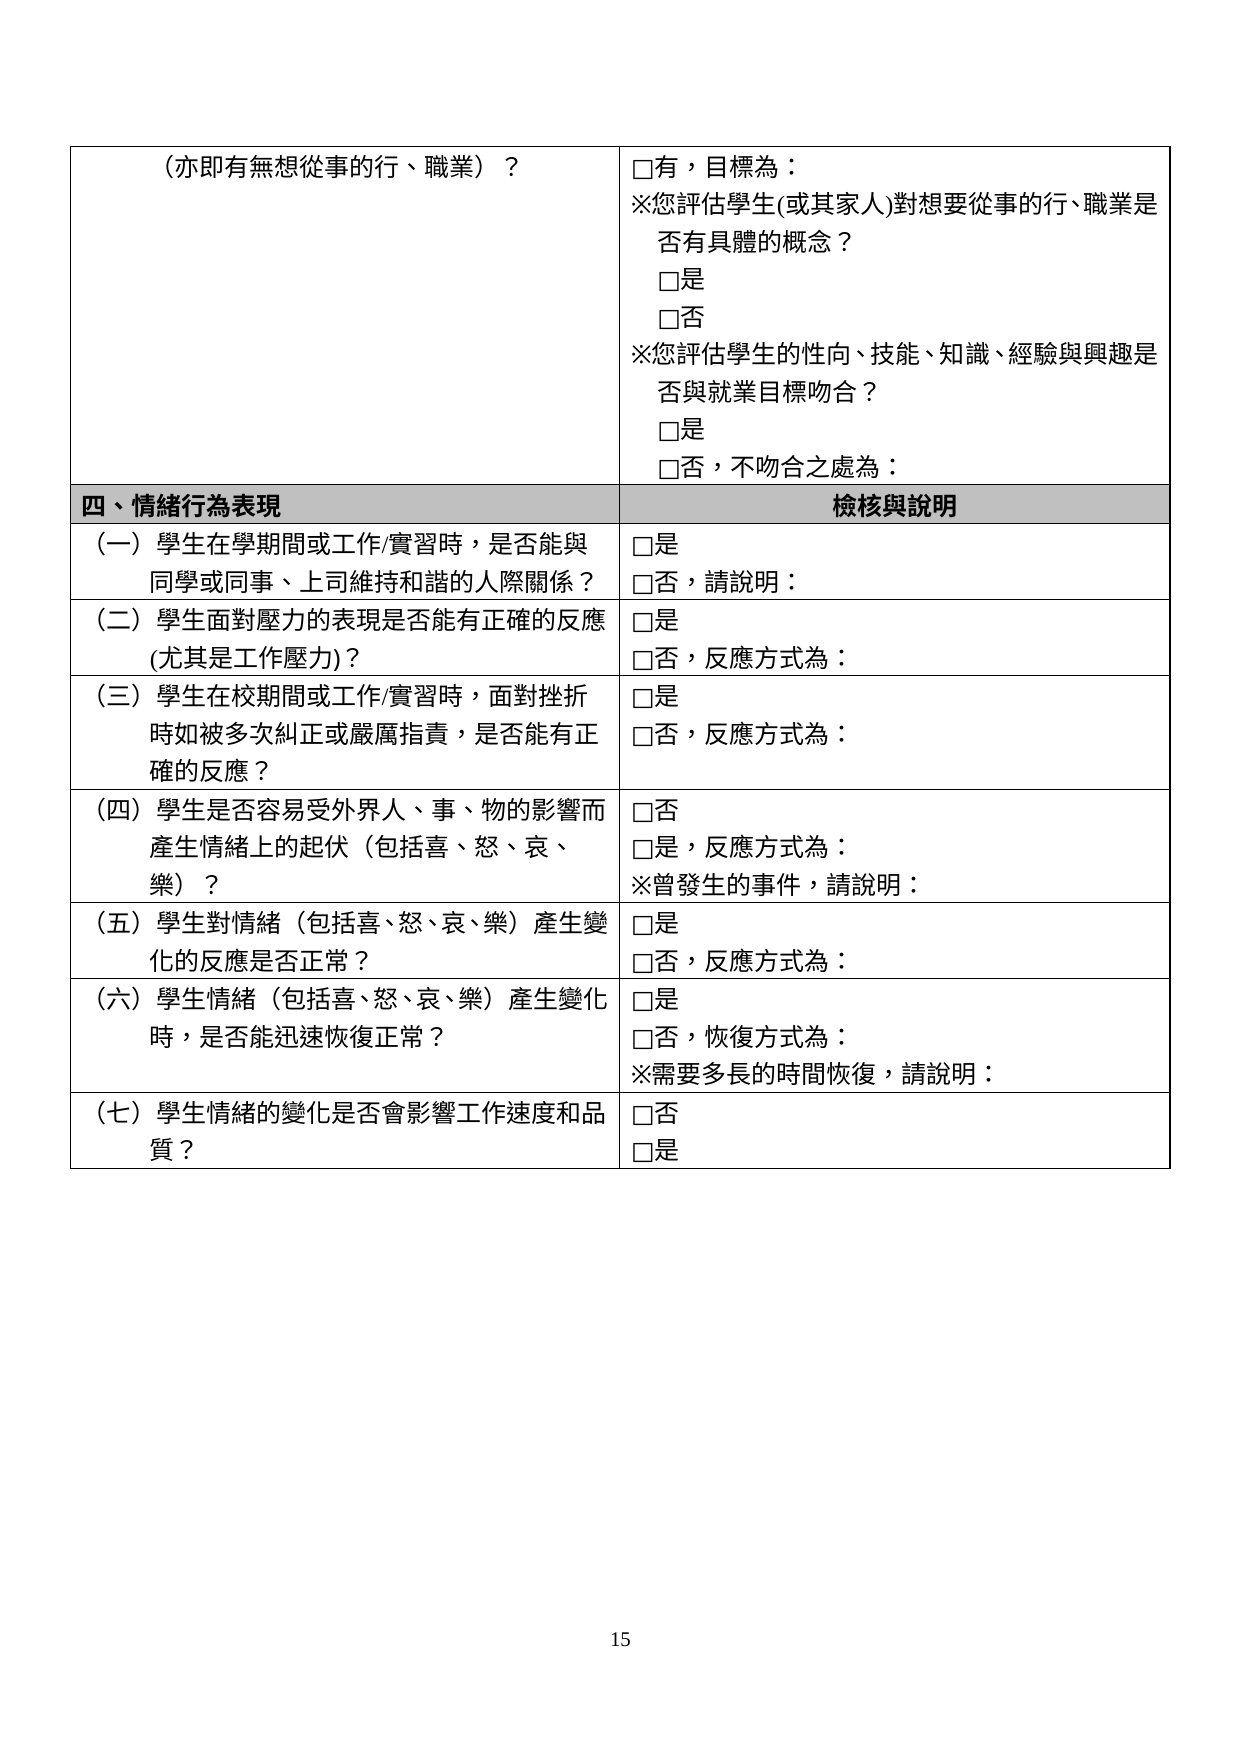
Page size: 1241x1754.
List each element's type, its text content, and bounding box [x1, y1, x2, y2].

table_cell （二）學生面對壓力的表現是否能有正確的反應(尤其是工作壓力)？ [71, 600, 619, 675]
table_cell （四）學生是否容易受外界人、事、物的影響而產生情緒上的起伏（包括喜、怒、哀、樂）？ [71, 790, 619, 902]
table_cell （一）學生在學期間或工作/實習時，是否能與同學或同事、上司維持和諧的人際關係？ [71, 524, 619, 599]
table_cell □是 □否，反應方式為： [620, 676, 1169, 788]
table_cell □是 □否，反應方式為： [620, 600, 1169, 675]
table_cell □是 □否，恢復方式為： ※需要多長的時間恢復，請說明： [620, 979, 1169, 1092]
table_cell □有，目標為： ※您評估學生(或其家人)對想要從事的行、職業是否有具體的概念？ □是 □否 ※您評估學生的性向、技能、知識、經驗與興趣是否與就業目標吻合？ □是 □否，不吻合之處為： [620, 147, 1169, 484]
table_cell （三）學生在校期間或工作/實習時，面對挫折時如被多次糾正或嚴厲指責，是否能有正確的反應？ [71, 676, 619, 788]
table_cell （七）學生情緒的變化是否會影響工作速度和品質？ [71, 1093, 619, 1168]
table_cell （五）學生對情緒（包括喜、怒、哀、樂）產生變化的反應是否正常？ [71, 903, 619, 978]
table_cell 四、情緒行為表現 [71, 485, 619, 523]
table_cell □否 □是，反應方式為： ※曾發生的事件，請說明： [620, 790, 1169, 902]
table_cell （六）學生情緒（包括喜、怒、哀、樂）產生變化時，是否能迅速恢復正常？ [71, 979, 619, 1092]
table_cell （亦即有無想從事的行、職業）？ [71, 147, 619, 484]
table_cell 檢核與說明 [620, 485, 1169, 523]
table_cell □否 □是 [620, 1093, 1169, 1168]
table_cell □是 □否，請說明： [620, 524, 1169, 599]
table_cell □是 □否，反應方式為： [620, 903, 1169, 978]
